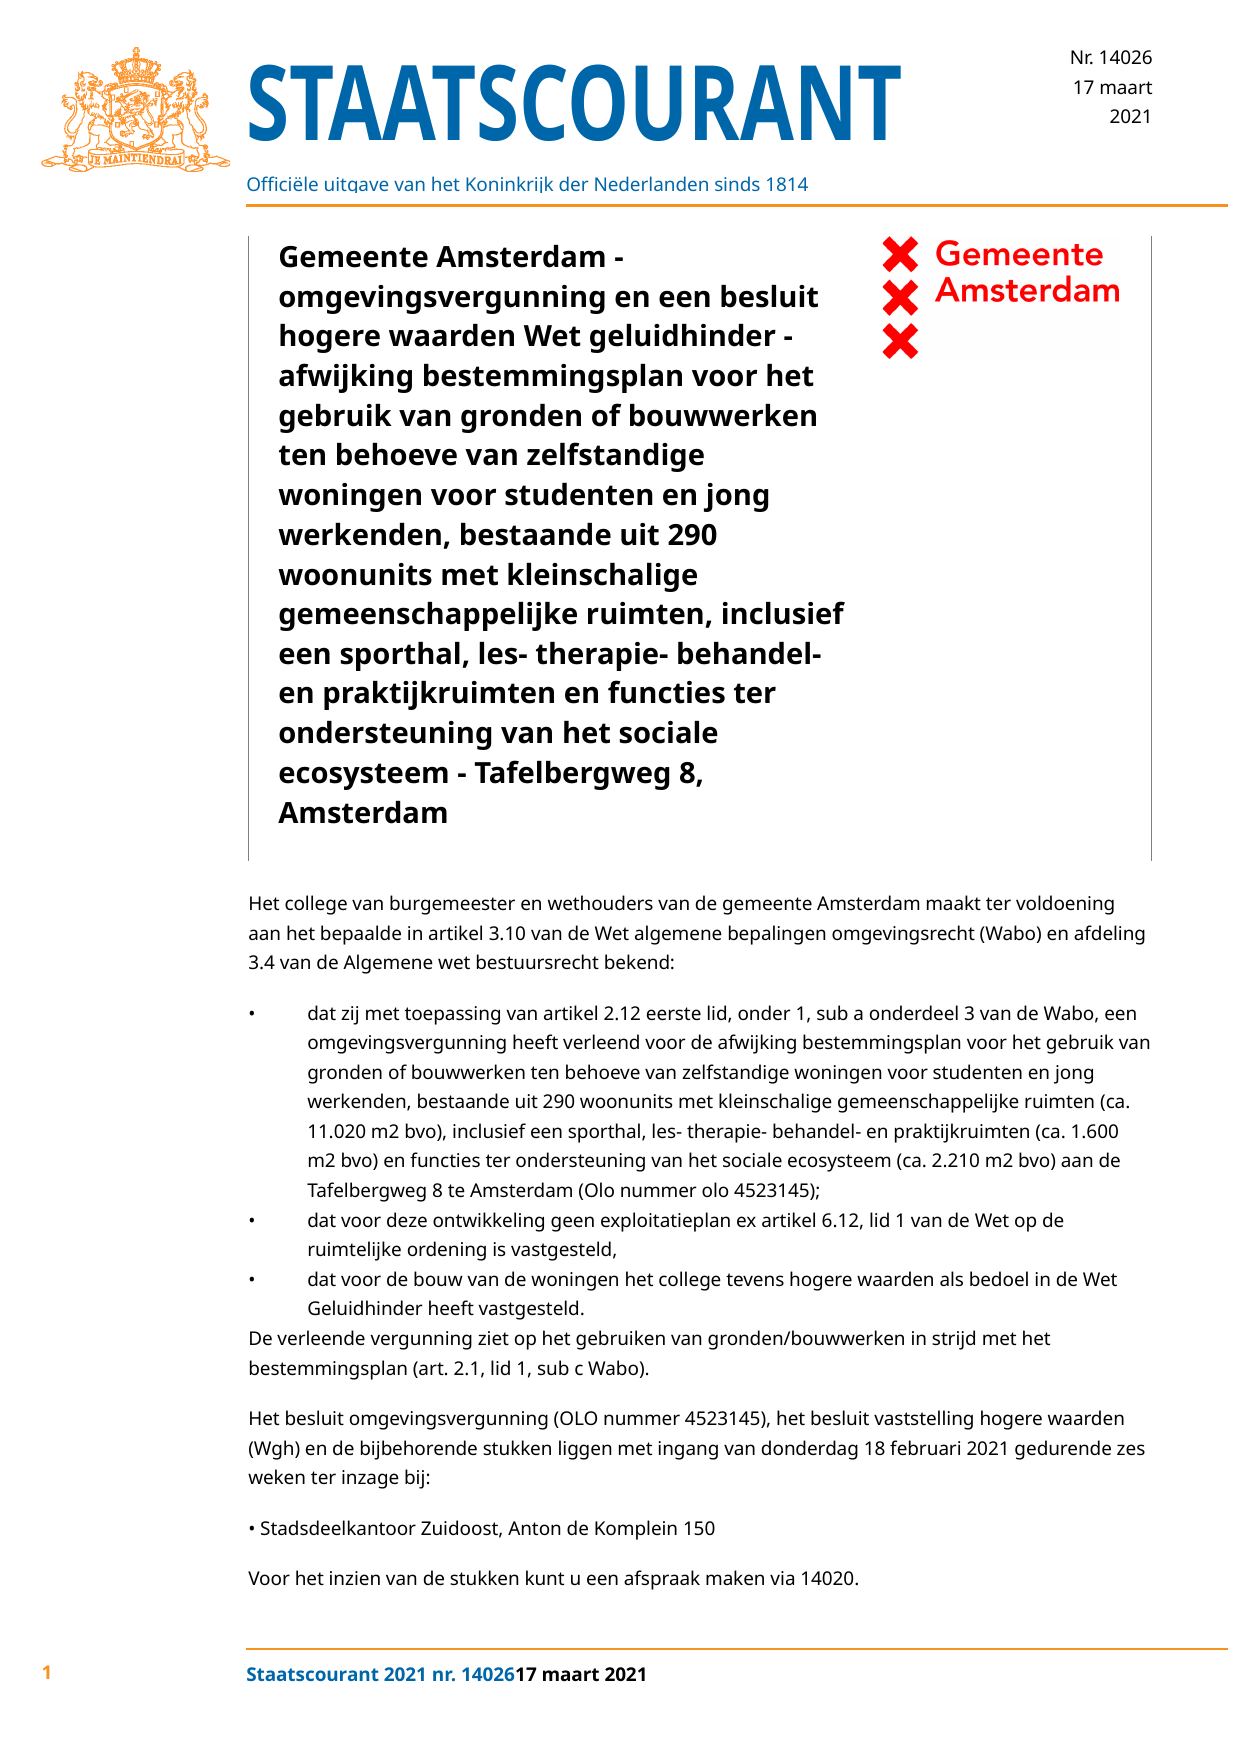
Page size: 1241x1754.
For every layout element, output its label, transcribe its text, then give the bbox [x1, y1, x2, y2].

text • Stadsdeelkantoor Zuidoost, Anton de Komplein 150 [248, 1515, 1152, 1541]
list dat voor deze ontwikkeling geen exploitatieplan ex artikel 6.12, lid 1 van de Wet op de ruimtelijke ordening is vastgesteld, [248, 1207, 1152, 1262]
picture [882, 236, 1119, 359]
table_header [850, 236, 1151, 861]
text De verleende vergunning ziet op het gebruiken van gronden/bouwwerken in strijd met het bestemmingsplan (art. 2.1, lid 1, sub c Wabo). [248, 1325, 1152, 1381]
picture [41, 47, 231, 172]
text Het college van burgemeester en wethouders van de gemeente Amsterdam maakt ter voldoening aan het bepaalde in artikel 3.10 van de Wet algemene bepalingen omgevingsrecht (Wabo) en afdeling 3.4 van de Algemene wet bestuursrecht bekend: [248, 890, 1152, 975]
list dat zij met toepassing van artikel 2.12 eerste lid, onder 1, sub a onderdeel 3 van de Wabo, een omgevingsvergunning heeft verleend voor de afwijking bestemmingsplan voor het gebruik van gronden of bouwwerken ten behoeve van zelfstandige woningen voor studenten en jong werkenden, bestaande uit 290 woonunits met kleinschalige gemeenschappelijke ruimten (ca. 11.020 m2 bvo), inclusief een sporthal, les- therapie- behandel- en praktijkruimten (ca. 1.600 m2 bvo) en functies ter ondersteuning van het sociale ecosysteem (ca. 2.210 m2 bvo) aan de Tafelbergweg 8 te Amsterdam (Olo nummer olo 4523145); [248, 1000, 1152, 1203]
text Het besluit omgevingsvergunning (OLO nummer 4523145), het besluit vaststelling hogere waarden (Wgh) en de bijbehorende stukken liggen met ingang van donderdag 18 februari 2021 gedurende zes weken ter inzage bij: [248, 1405, 1152, 1490]
text Voor het inzien van de stukken kunt u een afspraak maken via 14020. [248, 1565, 1152, 1591]
table_header Gemeente Amsterdam - omgevingsvergunning en een besluit hogere waarden Wet geluidhinder - afwijking bestemmingsplan voor het gebruik van gronden of bouwwerken ten behoeve van zelfstandige woningen voor studenten en jong werkenden, bestaande uit 290 woonunits met kleinschalige gemeenschappelijke ruimten, inclusief een sporthal, les- therapie- behandel- en praktijkruimten en functies ter ondersteuning van het sociale ecosysteem - Tafelbergweg 8, Amsterdam [249, 236, 850, 861]
list dat voor de bouw van de woningen het college tevens hogere waarden als bedoel in de Wet Geluidhinder heeft vastgesteld. [248, 1266, 1152, 1321]
